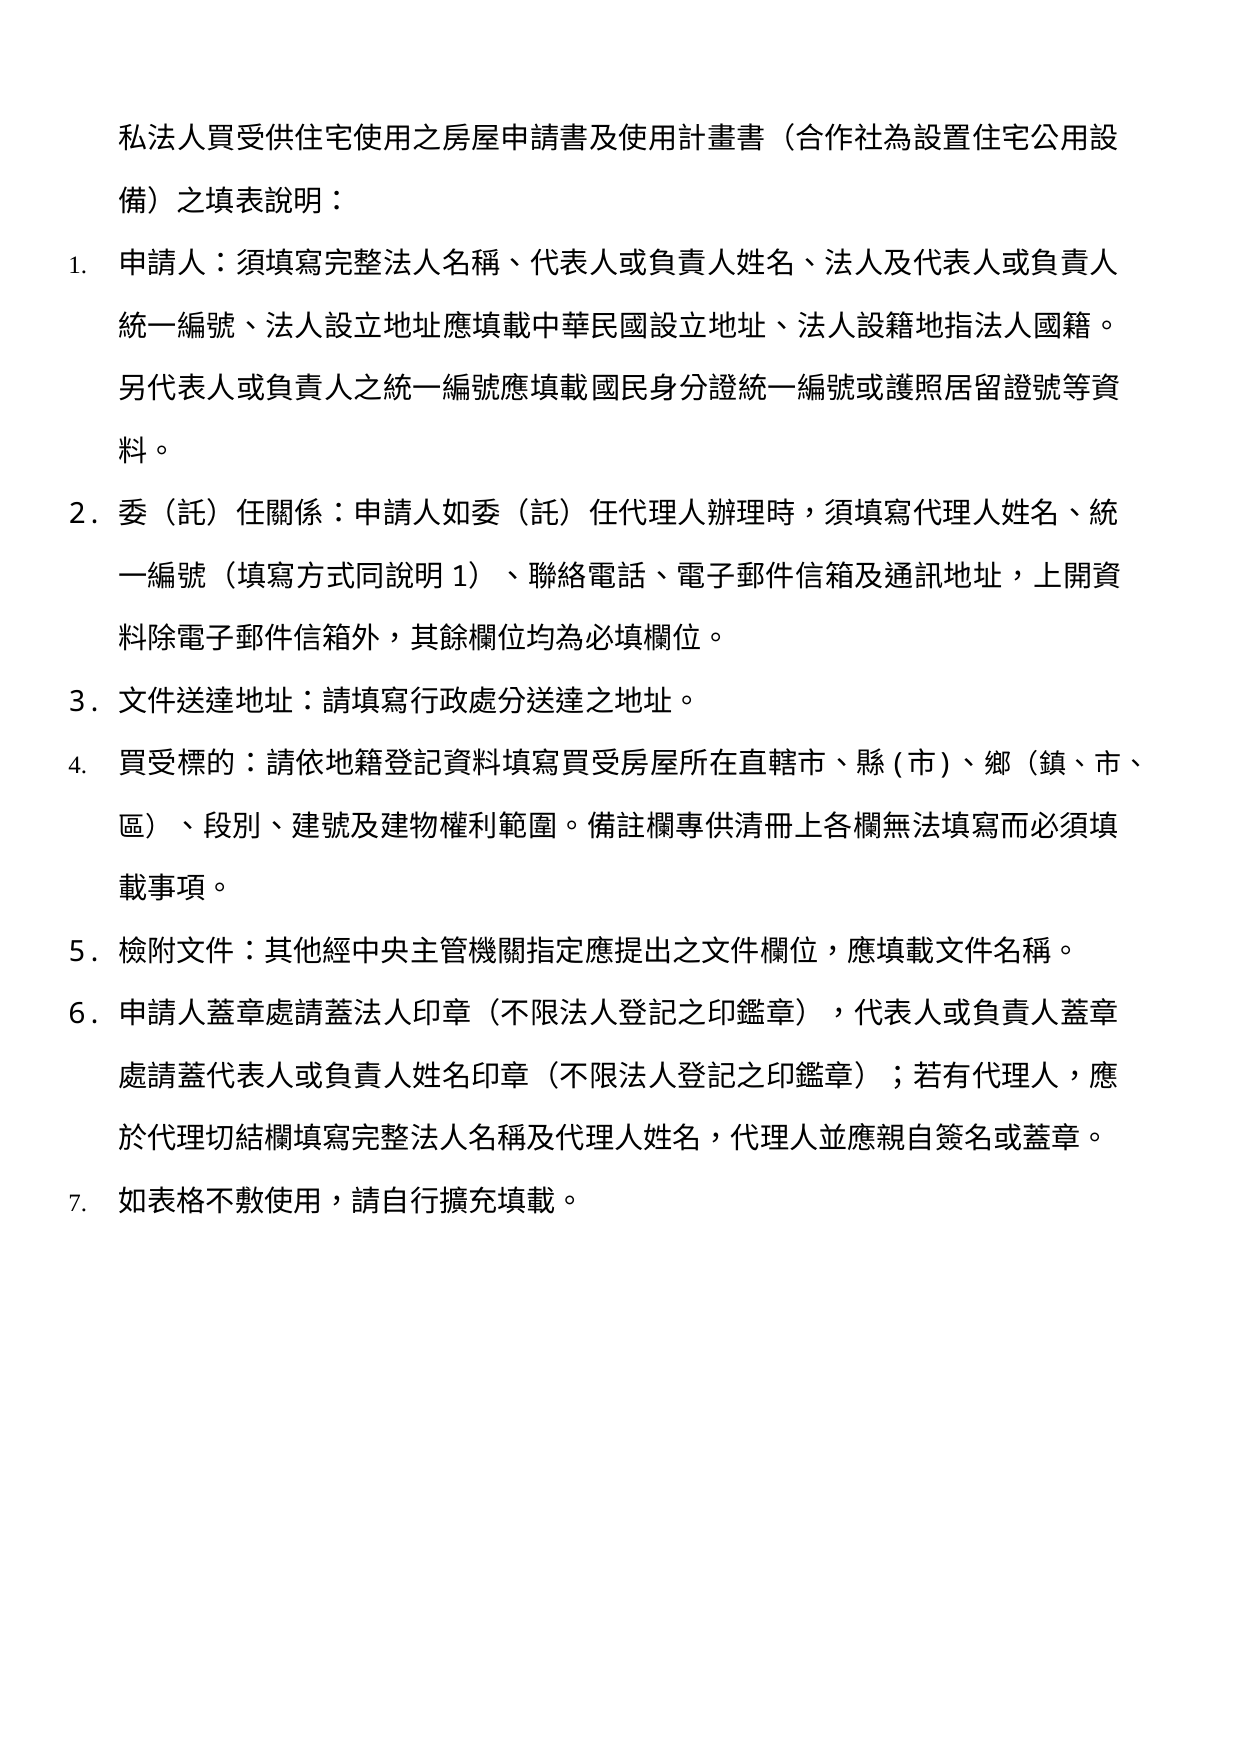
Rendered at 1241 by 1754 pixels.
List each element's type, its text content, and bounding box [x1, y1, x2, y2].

list 文件送達地址：請填寫行政處分送達之地址。 [68, 657, 1122, 719]
list 檢附文件：其他經中央主管機關指定應提出之文件欄位，應填載文件名稱。 [68, 907, 1122, 969]
list 委（託）任關係：申請人如委（託）任代理人辦理時，須填寫代理人姓名、統一編號（填寫方式同說明1）、聯絡電話、電子郵件信箱及通訊地址，上開資料除電子郵件信箱外，其餘欄位均為必填欄位。 [68, 469, 1122, 657]
text 私法人買受供住宅使用之房屋申請書及使用計畫書（合作社為設置住宅公用設備）之填表說明： [118, 94, 1122, 219]
list 買受標的：請依地籍登記資料填寫買受房屋所在直轄市、縣(市)、鄉（鎮、市、區）、段別、建號及建物權利範圍。備註欄專供清冊上各欄無法填寫而必須填載事項。 [68, 719, 1122, 907]
list 申請人：須填寫完整法人名稱、代表人或負責人姓名、法人及代表人或負責人統一編號、法人設立地址應填載中華民國設立地址、法人設籍地指法人國籍。另代表人或負責人之統一編號應填載國民身分證統一編號或護照居留證號等資料。 [68, 219, 1122, 469]
list 如表格不敷使用，請自行擴充填載。 [68, 1157, 1122, 1219]
list 申請人蓋章處請蓋法人印章（不限法人登記之印鑑章），代表人或負責人蓋章處請蓋代表人或負責人姓名印章（不限法人登記之印鑑章）；若有代理人，應於代理切結欄填寫完整法人名稱及代理人姓名，代理人並應親自簽名或蓋章。 [68, 969, 1122, 1157]
